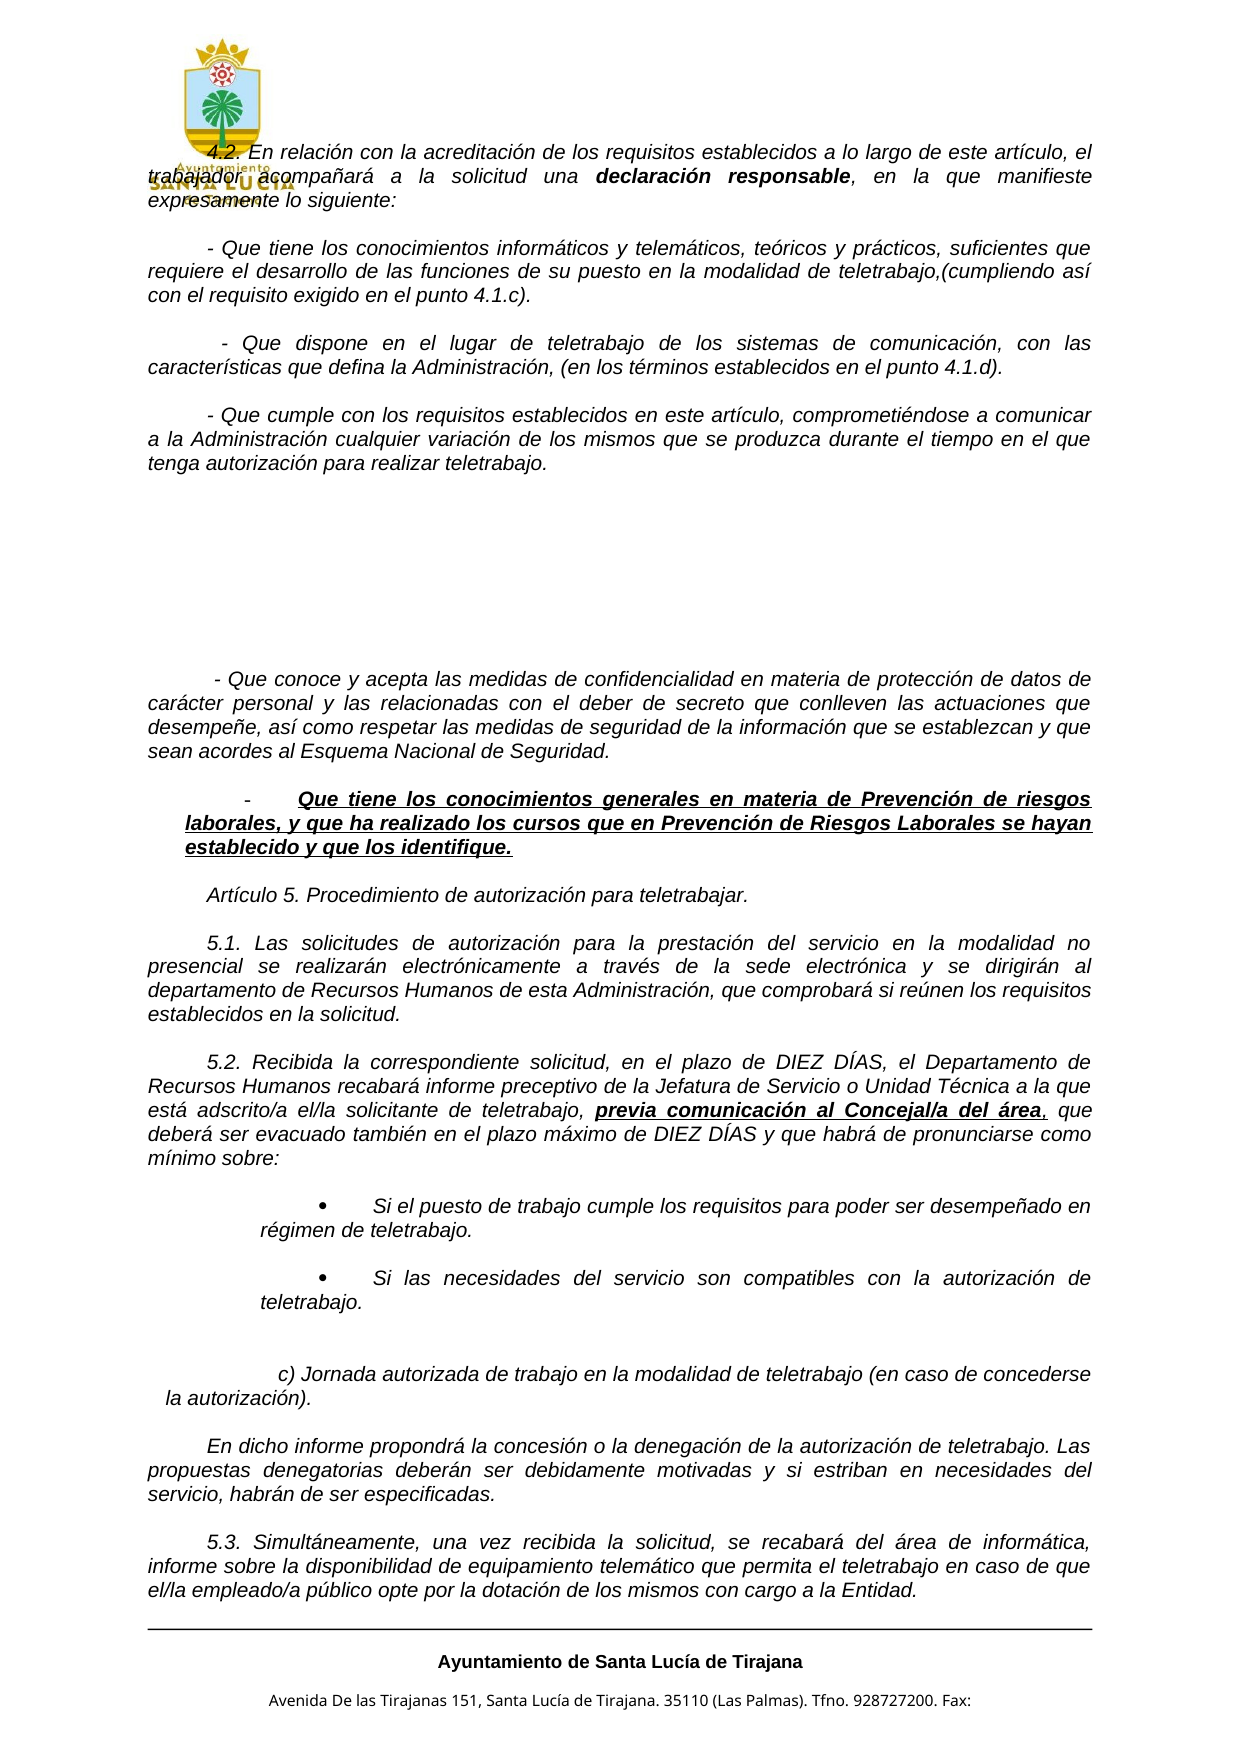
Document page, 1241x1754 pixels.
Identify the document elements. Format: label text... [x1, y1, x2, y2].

picture [147, 34, 297, 211]
text En dicho informe propondrá la concesión o la denegación de la autorización de teletrabajo. Las propuestas denegatorias deberán ser debidamente motivadas y si estriban en necesidades del servicio, habrán de ser especificadas. [148, 1434, 1093, 1506]
text - Que dispone en el lugar de teletrabajo de los sistemas de comunicación, con las características que defina la Administración, (en los términos establecidos en el punto 4.1.d). [148, 331, 1093, 379]
text 5.2. Recibida la correspondiente solicitud, en el plazo de DIEZ DÍAS, el Departamento de Recursos Humanos recabará informe preceptivo de la Jefatura de Servicio o Unidad Técnica a la que está adscrito/a el/la solicitante de teletrabajo, previa comunicación al Concejal/a del área, que deberá ser evacuado también en el plazo máximo de DIEZ DÍAS y que habrá de pronunciarse como mínimo sobre: [148, 1050, 1093, 1170]
list Que tiene los conocimientos generales en materia de Prevención de riesgos laborales, y que ha realizado los cursos que en Prevención de Riesgos Laborales se hayan [185, 786, 1093, 832]
text 5.3. Simultáneamente, una vez recibida la solicitud, se recabará del área de informática, informe sobre la disponibilidad de equipamiento telemático que permita el teletrabajo en caso de que el/la empleado/a público opte por la dotación de los mismos con cargo a la Entidad. [148, 1529, 1093, 1601]
text 4.2. En relación con la acreditación de los requisitos establecidos a lo largo de este artículo, el trabajador acompañará a la solicitud una declaración responsable, en la que manifieste expresamente lo siguiente: [297, 139, 1093, 211]
text - Que conoce y acepta las medidas de confidencialidad en materia de protección de datos de carácter personal y las relacionadas con el deber de secreto que conlleven las actuaciones que desempeñe, así como respetar las medidas de seguridad de la información que se establezcan y que sean acordes al Esquema Nacional de Seguridad. [148, 667, 1093, 762]
text 5.1. Las solicitudes de autorización para la prestación del servicio en la modalidad no presencial se realizarán electrónicamente a través de la sede electrónica y se dirigirán al departamento de Recursos Humanos de esta Administración, que comprobará si reúnen los requisitos establecidos en la solicitud. [148, 930, 1093, 1026]
list Si las necesidades del servicio son compatibles con la autorización de teletrabajo. [260, 1266, 1093, 1314]
text - Que cumple con los requisitos establecidos en este artículo, comprometiéndose a comunicar a la Administración cualquier variación de los mismos que se produzca durante el tiempo en el que tenga autorización para realizar teletrabajo. [148, 403, 1093, 475]
text - Que tiene los conocimientos informáticos y telemáticos, teóricos y prácticos, suficientes que requiere el desarrollo de las funciones de su puesto en la modalidad de teletrabajo,(cumpliendo así con el requisito exigido en el punto 4.1.c). [148, 235, 1093, 307]
text Artículo 5. Procedimiento de autorización para teletrabajar. [148, 882, 1093, 906]
list Si el puesto de trabajo cumple los requisitos para poder ser desempeñado en régimen de teletrabajo. [260, 1194, 1093, 1242]
list establecido y que los identifique. [185, 833, 1093, 858]
text c) Jornada autorizada de trabajo en la modalidad de teletrabajo (en caso de concederse la autorización). [165, 1362, 1093, 1410]
